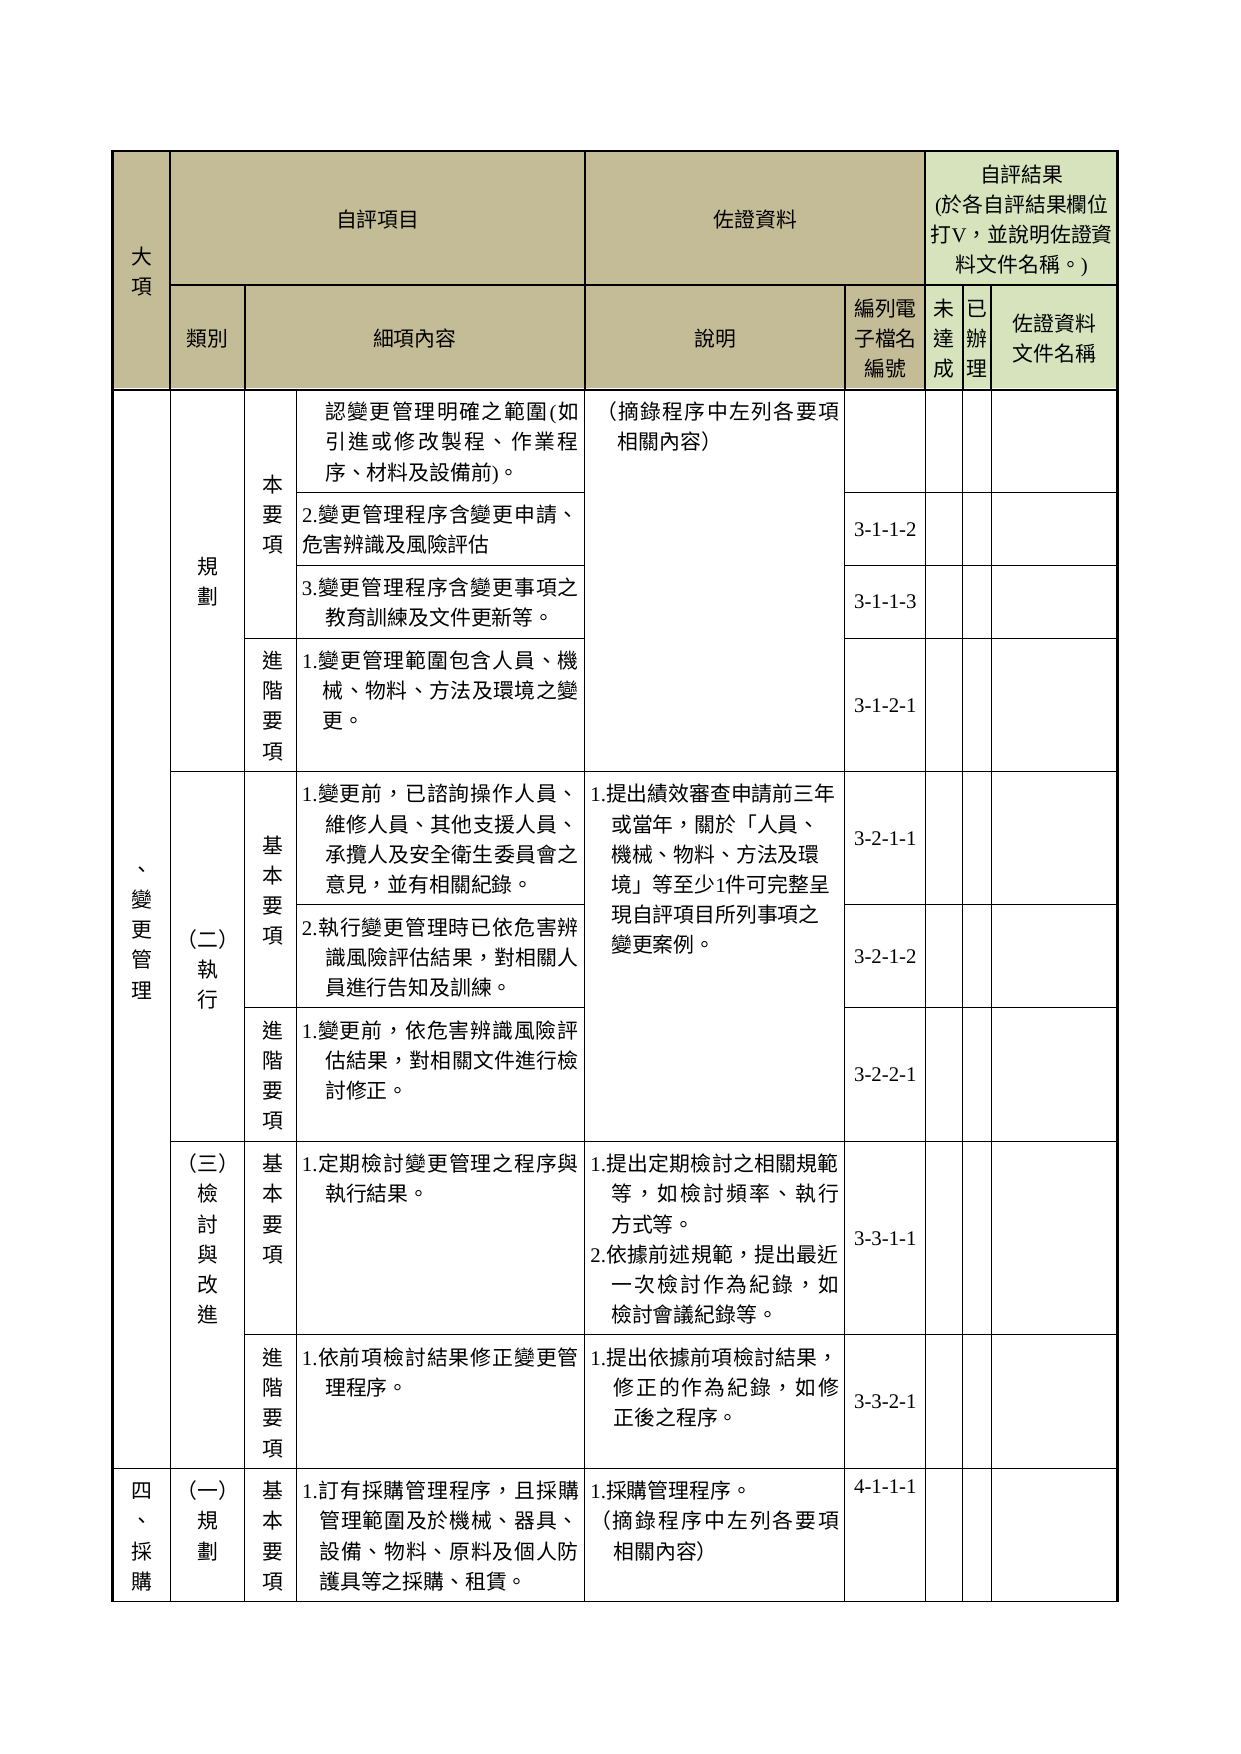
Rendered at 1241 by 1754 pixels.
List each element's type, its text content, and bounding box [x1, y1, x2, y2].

table_cell 1.提出績效審查申請前三年或當年，關於「人員、機械、物料、方法及環境」等至少1件可完整呈現自評項目所列事項之變更案例。 [585, 772, 844, 1141]
table_cell [926, 639, 962, 771]
table_cell 認變更管理明確之範圍(如引進或修改製程、作業程序、材料及設備前)。 [297, 391, 584, 492]
table_cell [963, 1142, 991, 1334]
table_cell （三） 檢 討 與 改 進 [171, 1142, 244, 1468]
table_cell 1.訂有採購管理程序，且採購管理範圍及於機械、器具、設備、物料、原料及個人防護具等之採購、租賃。 [297, 1469, 584, 1601]
table_cell 3-3-1-1 [845, 1142, 925, 1334]
table_cell 進階要項 [245, 1335, 296, 1468]
table_cell [963, 905, 991, 1007]
table_cell 四、採購 [114, 1469, 170, 1601]
table_cell 2.變更管理程序含變更申請、危害辨識及風險評估 [297, 493, 584, 564]
table_cell 3-1-2-1 [845, 639, 925, 771]
table_cell 1.變更前，依危害辨識風險評估結果，對相關文件進行檢討修正。 [297, 1008, 584, 1141]
table_cell [963, 639, 991, 771]
table_cell [926, 1335, 962, 1468]
table_cell [992, 1335, 1116, 1468]
table_header 大 項 [114, 152, 169, 388]
table_cell 2.執行變更管理時已依危害辨識風險評估結果，對相關人員進行告知及訓練。 [297, 905, 584, 1007]
table_cell [926, 1142, 962, 1334]
table_cell 3-2-2-1 [845, 1008, 925, 1141]
table_cell [992, 1008, 1116, 1141]
table_cell 已辦理 [964, 286, 990, 388]
table_cell 基本要項 [245, 1469, 296, 1601]
table_cell 進階要項 [245, 639, 296, 771]
table_header 自評項目 [171, 152, 584, 284]
table_cell 1.採購管理程序。 （摘錄程序中左列各要項相關內容） [585, 1469, 844, 1601]
table_cell 本要項 [245, 391, 296, 637]
table_cell 1.提出依據前項檢討結果，修正的作為紀錄，如修正後之程序。 [585, 1335, 844, 1468]
table_cell 佐證資料 文件名稱 [992, 286, 1116, 388]
table_cell [992, 639, 1116, 771]
table_cell [926, 391, 962, 492]
table_cell [845, 391, 925, 492]
table_cell [963, 391, 991, 492]
table_cell [926, 566, 962, 637]
table_cell 3-1-1-3 [845, 566, 925, 637]
table_cell [963, 1469, 991, 1601]
table_cell 編列電子檔名編號 [846, 286, 924, 388]
table_cell 1.提出定期檢討之相關規範等，如檢討頻率、執行方式等。 2.依據前述規範，提出最近一次檢討作為紀錄，如檢討會議紀錄等。 [585, 1142, 844, 1334]
table_cell 1.變更前，已諮詢操作人員、維修人員、其他支援人員、承攬人及安全衛生委員會之意見，並有相關紀錄。 [297, 772, 584, 904]
table_cell [963, 566, 991, 637]
table_cell 、變更管理 [114, 391, 170, 1468]
table_cell （二）執 行 [171, 772, 244, 1141]
table_cell [992, 566, 1116, 637]
table_cell [926, 1469, 962, 1601]
table_cell （摘錄程序中左列各要項相關內容） [585, 391, 844, 771]
table_cell [992, 772, 1116, 904]
table_cell 1.依前項檢討結果修正變更管理程序。 [297, 1335, 584, 1468]
table_cell 3.變更管理程序含變更事項之教育訓練及文件更新等。 [297, 566, 584, 637]
table_cell [992, 1469, 1116, 1601]
table_cell [992, 391, 1116, 492]
table_cell 3-1-1-2 [845, 493, 925, 564]
table_cell （一） 規 劃 [171, 1469, 244, 1601]
table_header 自評結果 (於各自評結果欄位打V，並說明佐證資料文件名稱。) [926, 152, 1116, 284]
table_cell 3-3-2-1 [845, 1335, 925, 1468]
table_header 佐證資料 [586, 152, 924, 284]
table_cell 說明 [586, 286, 844, 388]
table_cell 類別 [171, 286, 244, 388]
table_cell [963, 772, 991, 904]
table_cell 3-2-1-2 [845, 905, 925, 1007]
table_cell [963, 493, 991, 564]
table_cell [992, 1142, 1116, 1334]
table_cell [963, 1008, 991, 1141]
table_cell [926, 493, 962, 564]
table_cell [992, 905, 1116, 1007]
table_cell 1.變更管理範圍包含人員、機械、物料、方法及環境之變更。 [297, 639, 584, 771]
table_cell 基本要項 [245, 772, 296, 1007]
table_cell [926, 1008, 962, 1141]
table_cell 進階要項 [245, 1008, 296, 1141]
table_cell 基本要項 [245, 1142, 296, 1334]
table_cell 1.定期檢討變更管理之程序與執行結果。 [297, 1142, 584, 1334]
table_cell 3-2-1-1 [845, 772, 925, 904]
table_cell [992, 493, 1116, 564]
table_cell [963, 1335, 991, 1468]
table_cell [926, 905, 962, 1007]
table_cell 規 劃 [171, 391, 244, 771]
table_cell 細項內容 [246, 286, 584, 388]
table_cell 未達成 [926, 286, 962, 388]
table_cell [926, 772, 962, 904]
table_cell 4-1-1-1 [845, 1469, 925, 1601]
